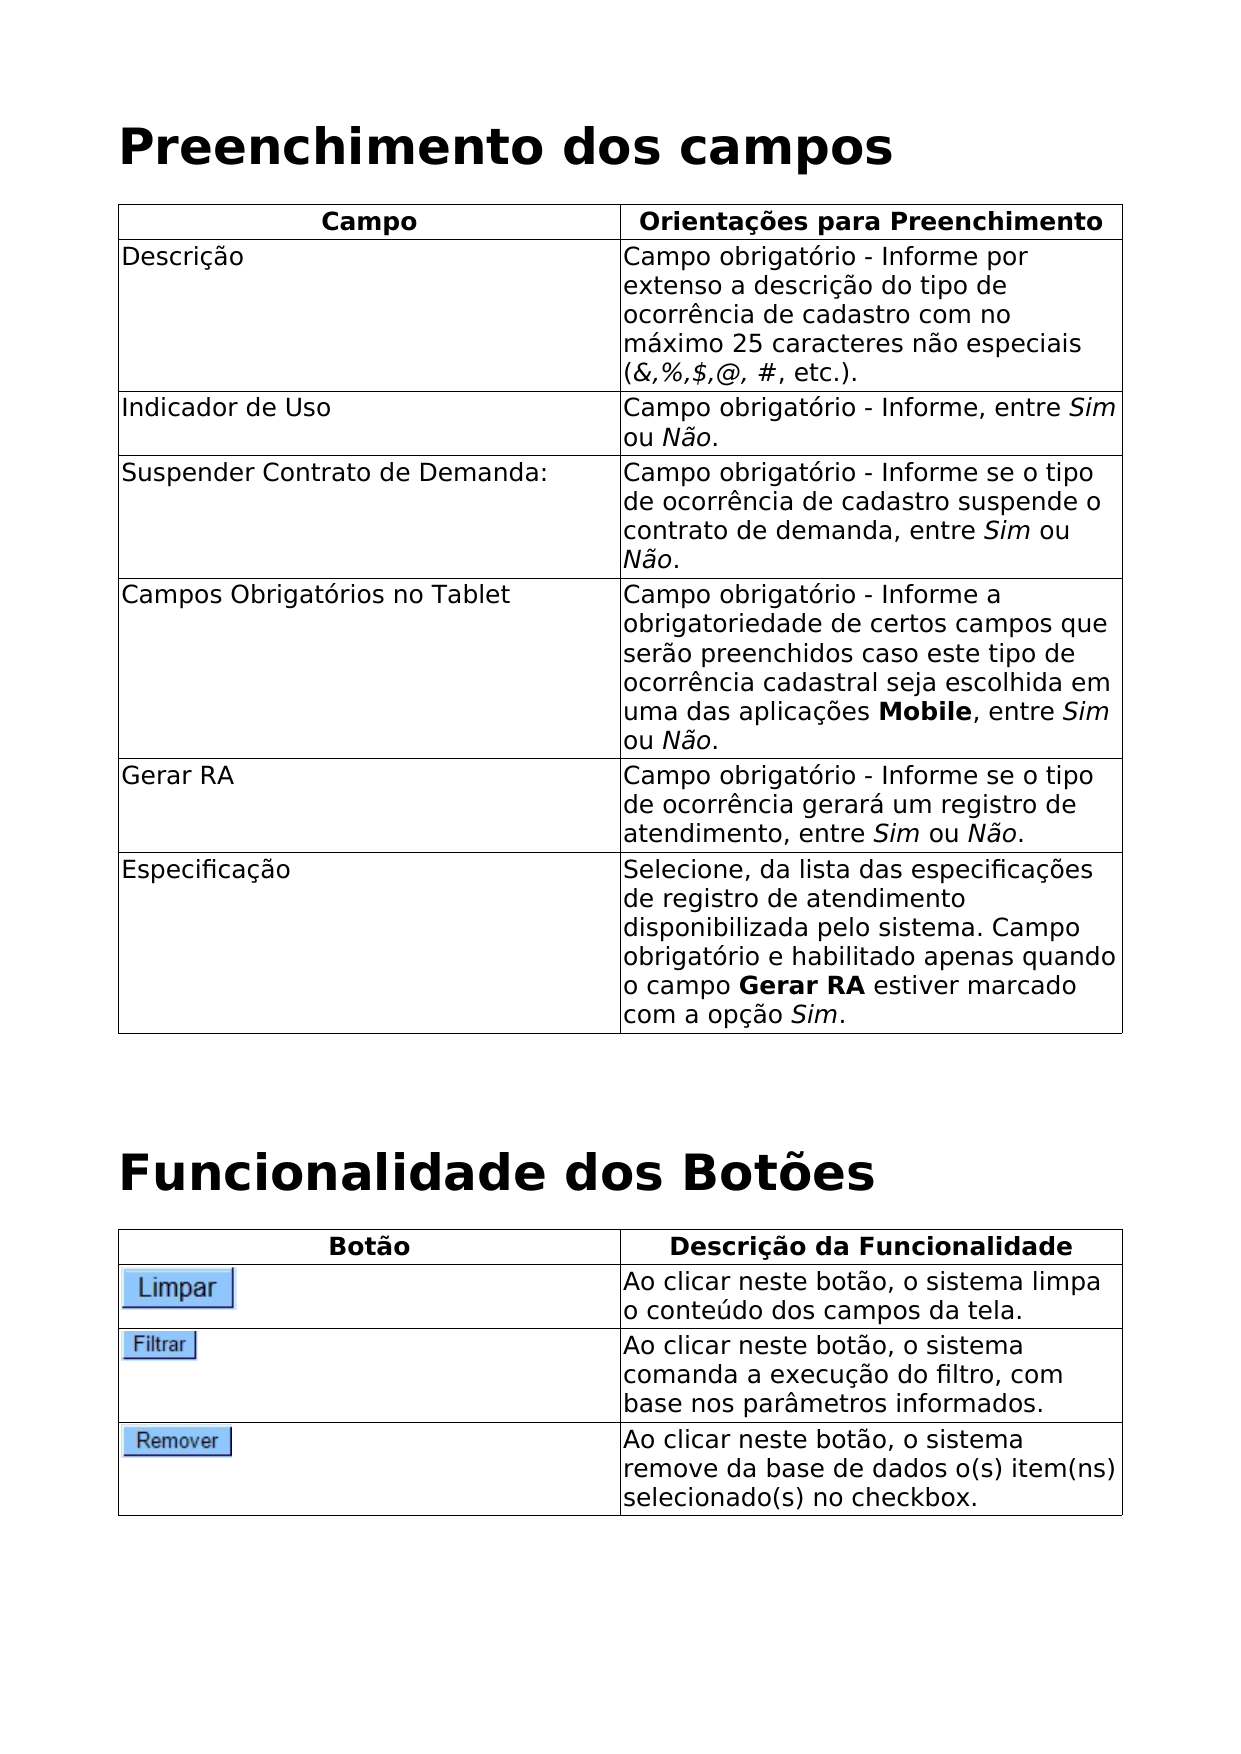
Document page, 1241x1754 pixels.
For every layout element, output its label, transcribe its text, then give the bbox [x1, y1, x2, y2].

table_cell Suspender Contrato de Demanda: [119, 456, 620, 577]
table_cell [119, 1423, 620, 1515]
table_cell Campo obrigatório - Informe, entre Sim ou Não. [621, 392, 1122, 455]
table_cell Ao clicar neste botão, o sistema limpa o conteúdo dos campos da tela. [621, 1265, 1122, 1328]
subtitle Funcionalidade dos Botões [118, 1143, 1122, 1202]
subtitle Preenchimento dos campos [118, 118, 1122, 176]
table_header Descrição da Funcionalidade [621, 1230, 1122, 1264]
picture [121, 1331, 198, 1361]
table_cell Ao clicar neste botão, o sistema remove da base de dados o(s) item(ns) selecionado(s) no checkbox. [621, 1423, 1122, 1515]
picture [121, 1424, 232, 1458]
table_cell Indicador de Uso [119, 392, 620, 455]
table_cell Ao clicar neste botão, o sistema comanda a execução do filtro, com base nos parâmetros informados. [621, 1329, 1122, 1422]
table_cell Campo obrigatório - Informe por extenso a descrição do tipo de ocorrência de cadastro com no máximo 25 caracteres não especiais (&,%,$,@, #, etc.). [621, 240, 1122, 391]
table_cell Campo obrigatório - Informe se o tipo de ocorrência de cadastro suspende o contrato de demanda, entre Sim ou Não. [621, 456, 1122, 577]
table_header Orientações para Preenchimento [621, 205, 1122, 239]
table_cell Campo obrigatório - Informe a obrigatoriedade de certos campos que serão preenchidos caso este tipo de ocorrência cadastral seja escolhida em uma das aplicações Mobile, entre Sim ou Não. [621, 579, 1122, 758]
table_cell Selecione, da lista das especificações de registro de atendimento disponibilizada pelo sistema. Campo obrigatório e habilitado apenas quando o campo Gerar RA estiver marcado com a opção Sim. [621, 853, 1122, 1033]
table_header Botão [119, 1230, 620, 1264]
table_cell Campos Obrigatórios no Tablet [119, 579, 620, 758]
picture [121, 1267, 237, 1310]
table_header Campo [119, 205, 620, 239]
table_cell Gerar RA [119, 759, 620, 852]
table_cell Campo obrigatório - Informe se o tipo de ocorrência gerará um registro de atendimento, entre Sim ou Não. [621, 759, 1122, 852]
table_cell [119, 1265, 620, 1328]
table_cell Descrição [119, 240, 620, 391]
table_cell [119, 1329, 620, 1422]
table_cell Especificação [119, 853, 620, 1033]
